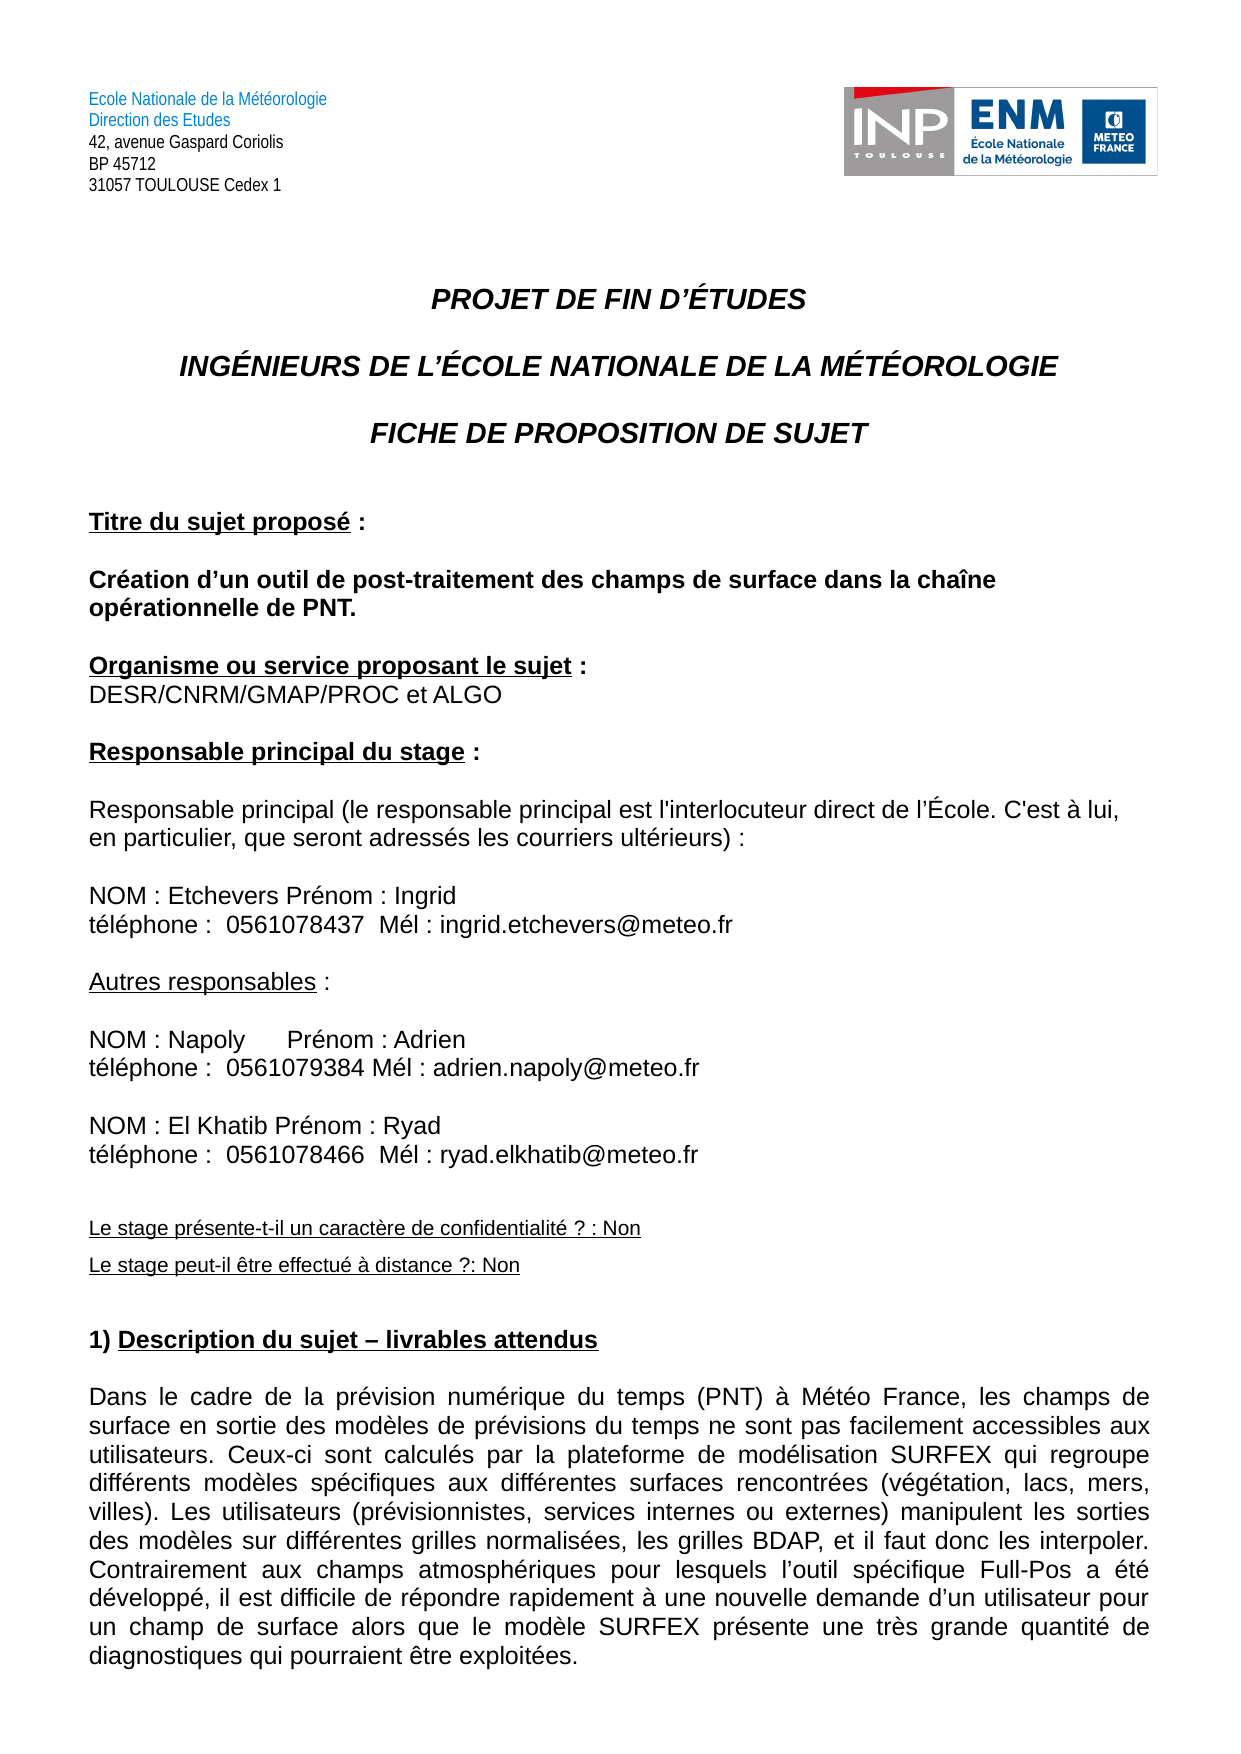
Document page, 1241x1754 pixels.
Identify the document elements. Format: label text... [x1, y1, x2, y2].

text FICHE DE PROPOSITION DE SUJET [88, 416, 1152, 449]
text téléphone : 0561079384 Mél : adrien.napoly@meteo.fr [88, 1053, 1152, 1082]
text 1) Description du sujet – livrables attendus [88, 1324, 1152, 1353]
text Le stage peut-il être effectué à distance ?: Non [88, 1253, 1152, 1277]
text DESR/CNRM/GMAP/PROC et ALGO [88, 679, 1152, 708]
text PROJET DE FIN D’ÉTUDES INGÉNIEURS DE L’ÉCOLE NATIONALE DE LA MÉTÉOROLOGIE [88, 282, 1152, 382]
text NOM : Etchevers Prénom : Ingrid [88, 881, 1152, 909]
text NOM : Napoly Prénom : Adrien [88, 1024, 1152, 1053]
text Création d’un outil de post-traitement des champs de surface dans la chaîne opérationnelle de PNT. [88, 564, 1152, 622]
text Titre du sujet proposé : [88, 507, 1152, 536]
text Responsable principal (le responsable principal est l'interlocuteur direct de l’École. C'est à lui, en particulier, que seront adressés les courriers ultérieurs) : [88, 794, 1152, 852]
text 31057 TOULOUSE Cedex 1 [88, 174, 1152, 196]
text Dans le cadre de la prévision numérique du temps (PNT) à Météo France, les champs de surface en sortie des modèles de prévisions du temps ne sont pas facilement accessibles aux utilisateurs. Ceux-ci sont calculés par la plateforme de modélisation SURFEX qui regroupe différents modèles spécifiques aux différentes surfaces rencontrées (végétation, lacs, mers, villes). Les utilisateurs (prévisionnistes, services internes ou externes) manipulent les sorties des modèles sur différentes grilles normalisées, les grilles BDAP, et il faut donc les interpoler. Contrairement aux champs atmosphériques pour lesquels l’outil spécifique Full-Pos a été développé, il est difficile de répondre rapidement à une nouvelle demande d’un utilisateur pour un champ de surface alors que le modèle SURFEX présente une très grande quantité de diagnostiques qui pourraient être exploitées. [88, 1382, 1152, 1669]
text Responsable principal du stage : [88, 737, 1152, 766]
text BP 45712 [88, 152, 844, 174]
text Le stage présente-t-il un caractère de confidentialité ? : Non [88, 1216, 1152, 1240]
text NOM : El Khatib Prénom : Ryad [88, 1111, 1152, 1139]
picture [844, 87, 1158, 176]
text Autres responsables : [88, 967, 1152, 996]
text Direction des Etudes [88, 109, 844, 131]
text 42, avenue Gaspard Coriolis [88, 131, 844, 152]
text téléphone : 0561078437 Mél : ingrid.etchevers@meteo.fr [88, 909, 1152, 938]
text Organisme ou service proposant le sujet : [88, 651, 1152, 679]
text Ecole Nationale de la Météorologie [88, 88, 844, 109]
text téléphone : 0561078466 Mél : ryad.elkhatib@meteo.fr [88, 1139, 1152, 1168]
